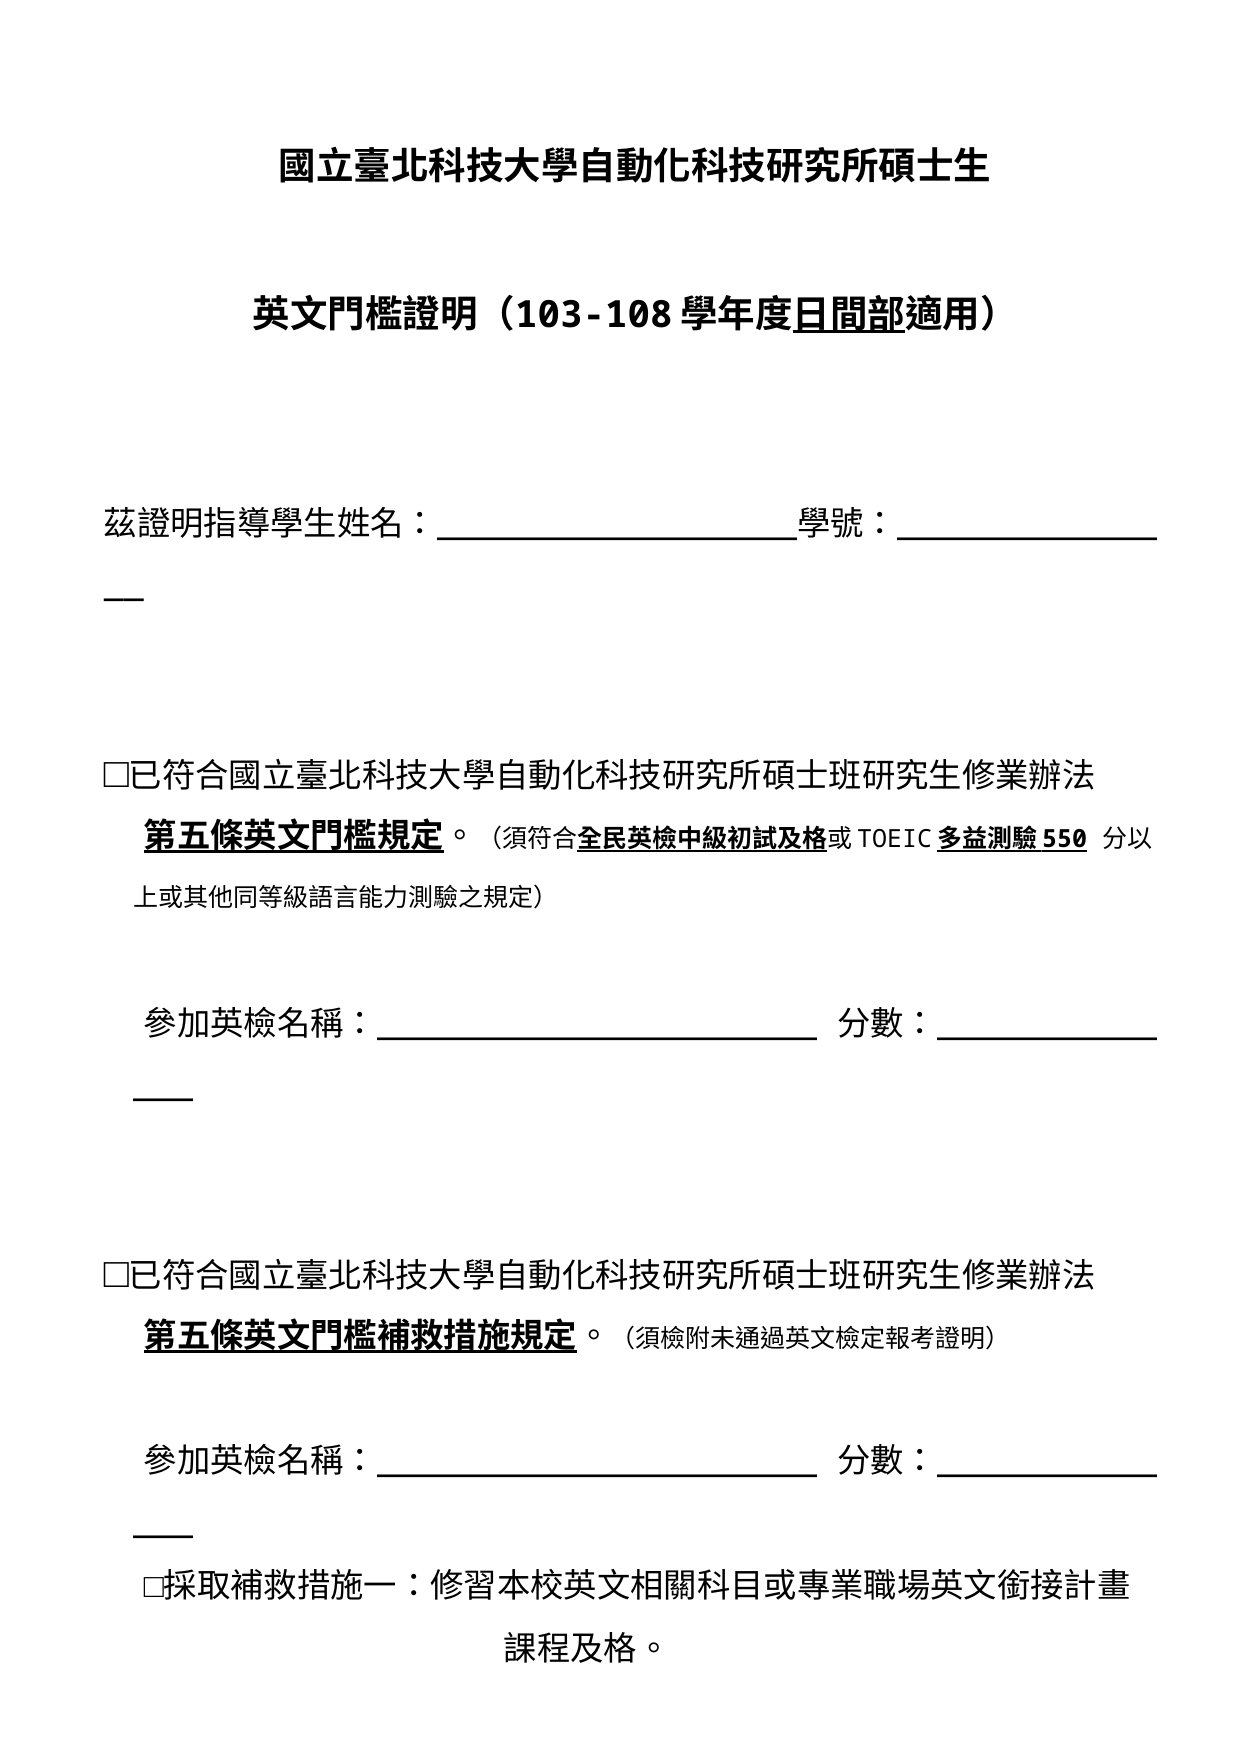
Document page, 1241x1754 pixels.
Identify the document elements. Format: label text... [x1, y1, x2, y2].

text 茲證明指導學生姓名：__________________學號：_______________ [103, 479, 1167, 604]
text □已符合國立臺北科技大學自動化科技研究所碩士班研究生修業辦法 [103, 729, 1167, 792]
text □採取補救措施一：修習本校英文相關科目或專業職場英文銜接計畫 [103, 1542, 1167, 1604]
text 第五條英文門檻規定。（須符合全民英檢中級初試及格或TOEIC多益測驗550 分以上或其他同等級語言能力測驗之規定） [103, 792, 1167, 917]
text 參加英檢名稱：______________________ 分數：______________ [103, 1417, 1167, 1542]
text 英文門檻證明（103-108學年度日間部適用） [74, 269, 1196, 332]
text □已符合國立臺北科技大學自動化科技研究所碩士班研究生修業辦法 [104, 1229, 1167, 1292]
text 第五條英文門檻補救措施規定。（須檢附未通過英文檢定報考證明） [104, 1292, 1167, 1354]
text 課程及格。 [103, 1604, 1167, 1667]
text 國立臺北科技大學自動化科技研究所碩士生 [74, 122, 1196, 184]
text 參加英檢名稱：______________________ 分數：______________ [103, 979, 1167, 1104]
